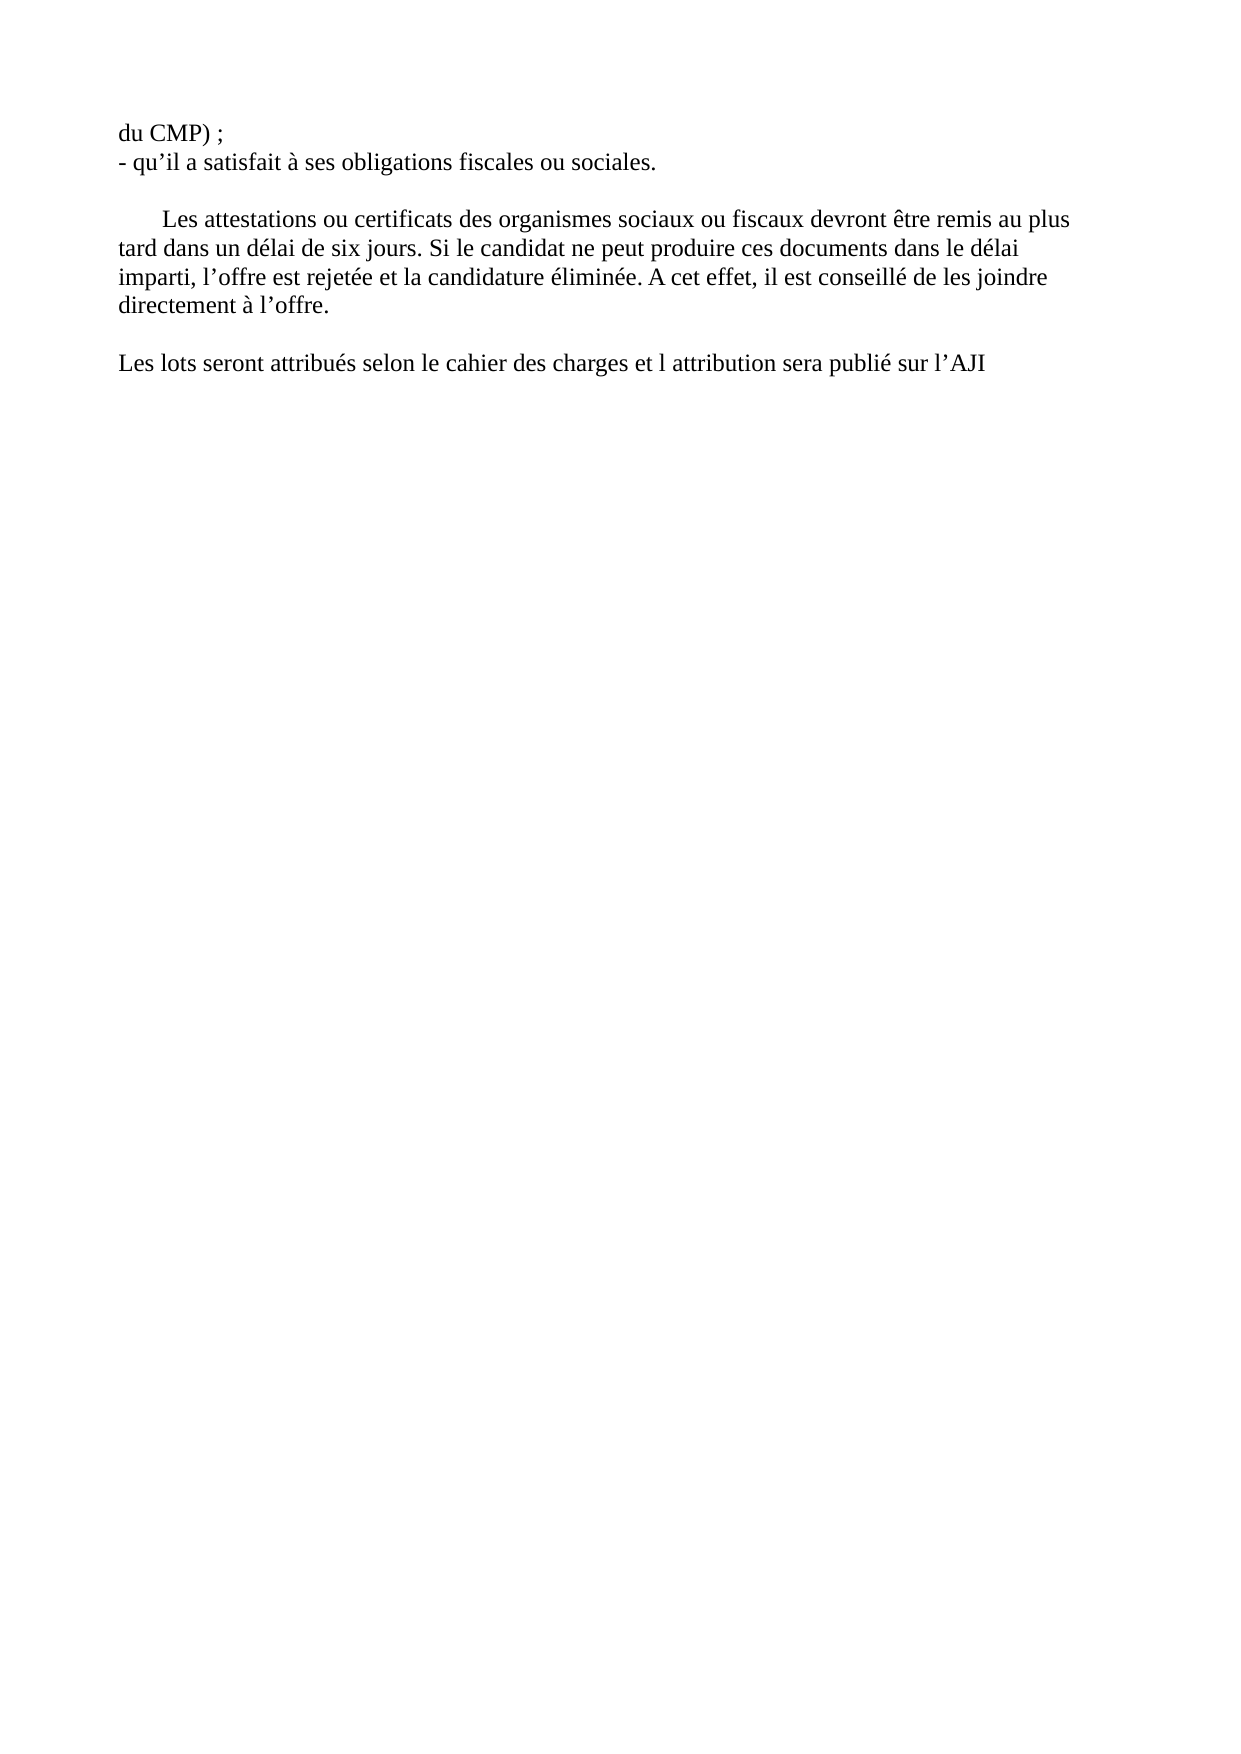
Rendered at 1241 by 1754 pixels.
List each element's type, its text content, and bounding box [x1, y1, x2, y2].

text du CMP) ; [118, 118, 1122, 147]
text tard dans un délai de six jours. Si le candidat ne peut produire ces documents dans le délai [118, 233, 1122, 262]
text directement à l’offre. [118, 291, 1122, 319]
text Les attestations ou certificats des organismes sociaux ou fiscaux devront être remis au plus [118, 204, 1122, 233]
text - qu’il a satisfait à ses obligations fiscales ou sociales. [118, 147, 1122, 176]
text Les lots seront attribués selon le cahier des charges et l attribution sera publié sur l’AJI [118, 348, 1122, 377]
text imparti, l’offre est rejetée et la candidature éliminée. A cet effet, il est conseillé de les joindre [118, 262, 1122, 291]
